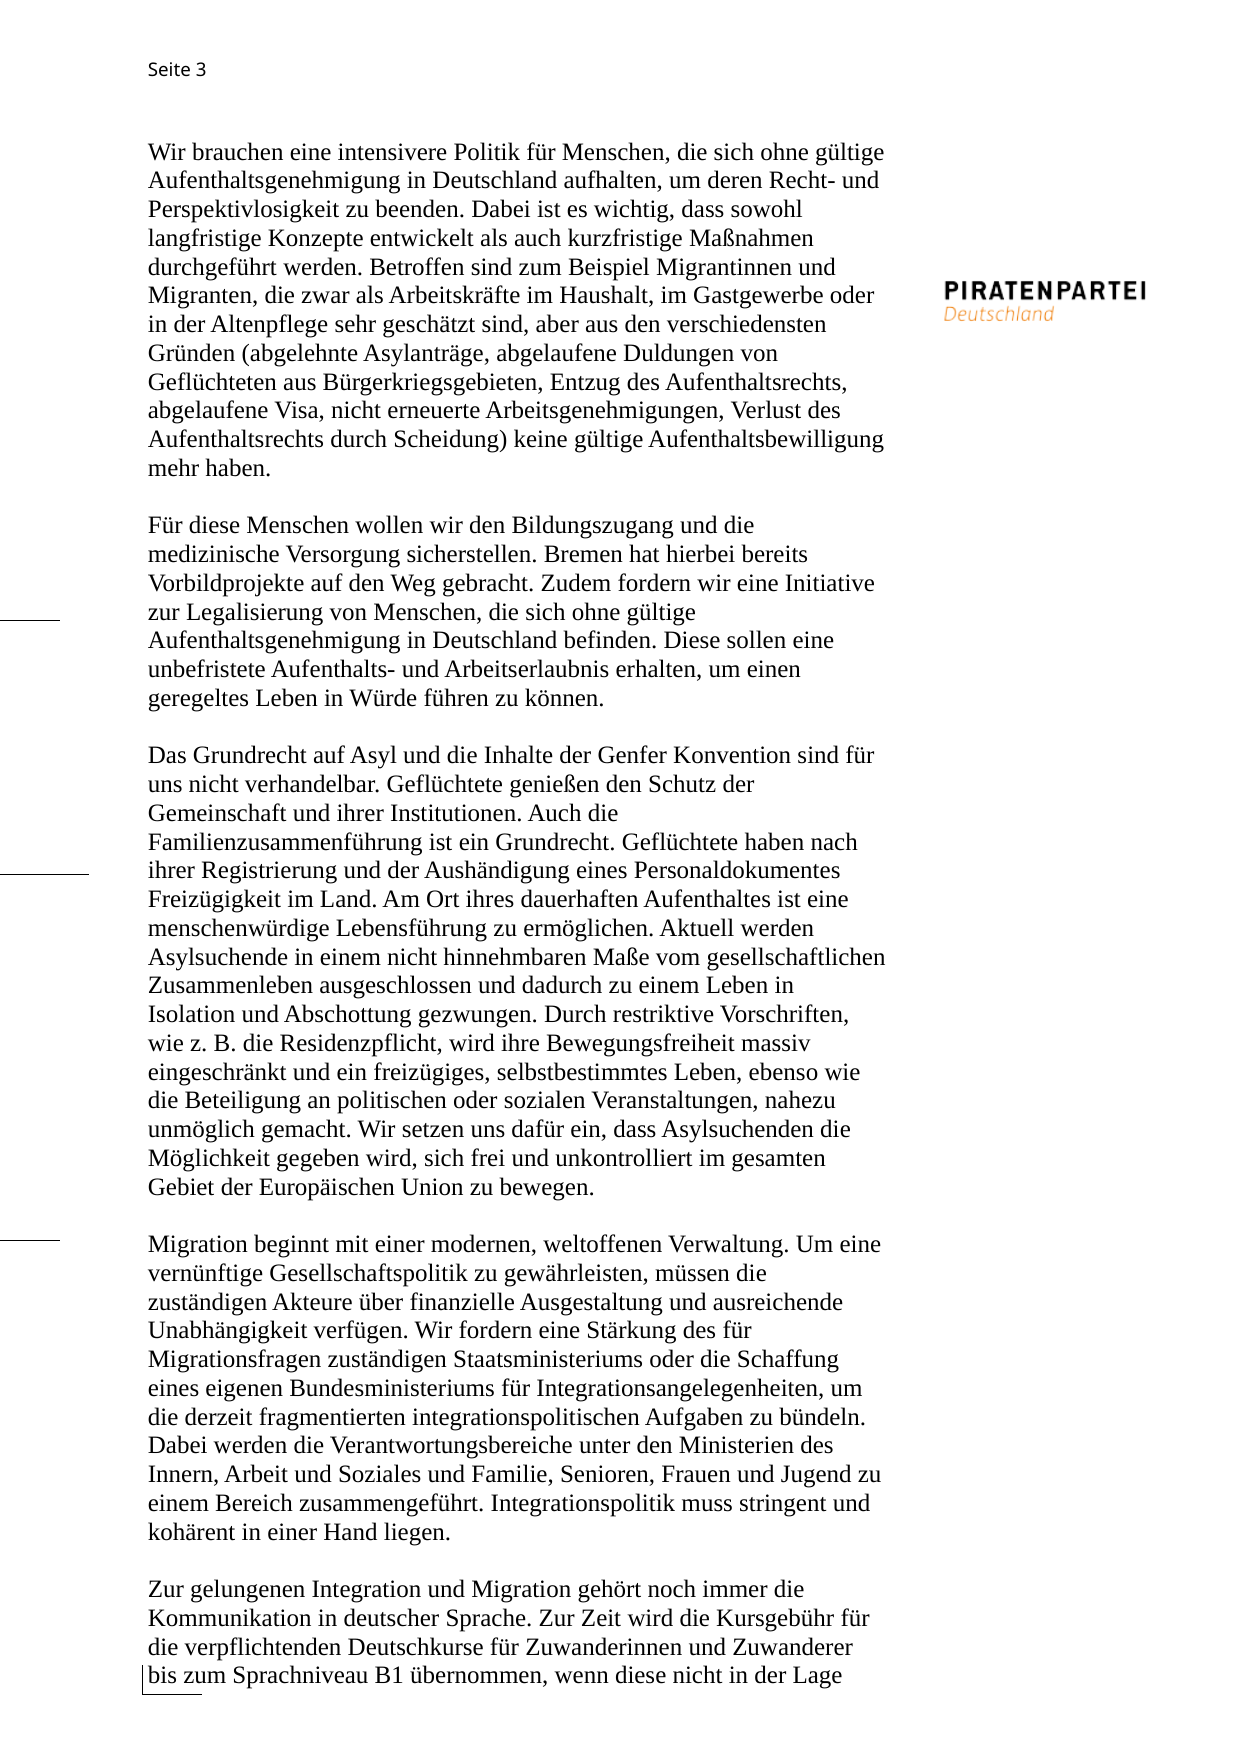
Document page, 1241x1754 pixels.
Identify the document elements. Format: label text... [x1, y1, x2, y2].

text Migration beginnt mit einer modernen, weltoffenen Verwaltung. Um eine vernünftige Gesellschaftspolitik zu gewährleisten, müssen die zuständigen Akteure über finanzielle Ausgestaltung und ausreichende Unabhängigkeit verfügen. Wir fordern eine Stärkung des für Migrationsfragen zuständigen Staatsministeriums oder die Schaffung eines eigenen Bundesministeriums für Integrationsangelegenheiten, um die derzeit fragmentierten integrationspolitischen Aufgaben zu bündeln. Dabei werden die Verantwortungsbereiche unter den Ministerien des Innern, Arbeit und Soziales und Familie, Senioren, Frauen und Jugend zu einem Bereich zusammengeführt. Integrationspolitik muss stringent und kohärent in einer Hand liegen. [148, 1229, 886, 1546]
text Zur gelungenen Integration und Migration gehört noch immer die Kommunikation in deutscher Sprache. Zur Zeit wird die Kursgebühr für die verpflichtenden Deutschkurse für Zuwanderinnen und Zuwanderer bis zum Sprachniveau B1 übernommen, wenn diese nicht in der Lage [148, 1574, 886, 1689]
picture [821, 240, 1241, 361]
text Das Grundrecht auf Asyl und die Inhalte der Genfer Konvention sind für uns nicht verhandelbar. Geflüchtete genießen den Schutz der Gemeinschaft und ihrer Institutionen. Auch die Familienzusammenführung ist ein Grundrecht. Geflüchtete haben nach ihrer Registrierung und der Aushändigung eines Personaldokumentes Freizügigkeit im Land. Am Ort ihres dauerhaften Aufenthaltes ist eine menschenwürdige Lebensführung zu ermöglichen. Aktuell werden Asylsuchende in einem nicht hinnehmbaren Maße vom gesellschaftlichen Zusammenleben ausgeschlossen und dadurch zu einem Leben in Isolation und Abschottung gezwungen. Durch restriktive Vorschriften, wie z. B. die Residenzpflicht, wird ihre Bewegungsfreiheit massiv eingeschränkt und ein freizügiges, selbstbestimmtes Leben, ebenso wie die Beteiligung an politischen oder sozialen Veranstaltungen, nahezu unmöglich gemacht. Wir setzen uns dafür ein, dass Asylsuchenden die Möglichkeit gegeben wird, sich frei und unkontrolliert im gesamten Gebiet der Europäischen Union zu bewegen. [148, 741, 886, 1201]
text Wir brauchen eine intensivere Politik für Menschen, die sich ohne gültige Aufenthaltsgenehmigung in Deutschland aufhalten, um deren Recht- und Perspektivlosigkeit zu beenden. Dabei ist es wichtig, dass sowohl langfristige Konzepte entwickelt als auch kurzfristige Maßnahmen durchgeführt werden. Betroffen sind zum Beispiel Migrantinnen und Migranten, die zwar als Arbeitskräfte im Haushalt, im Gastgewerbe oder in der Altenpflege sehr geschätzt sind, aber aus den verschiedensten Gründen (abgelehnte Asylanträge, abgelaufene Duldungen von Geflüchteten aus Bürgerkriegsgebieten, Entzug des Aufenthaltsrechts, abgelaufene Visa, nicht erneuerte Arbeitsgenehmigungen, Verlust des Aufenthaltsrechts durch Scheidung) keine gültige Aufenthaltsbewilligung mehr haben. [148, 137, 886, 482]
text Für diese Menschen wollen wir den Bildungszugang und die medizinische Versorgung sicherstellen. Bremen hat hierbei bereits Vorbildprojekte auf den Weg gebracht. Zudem fordern wir eine Initiative zur Legalisierung von Menschen, die sich ohne gültige Aufenthaltsgenehmigung in Deutschland befinden. Diese sollen eine unbefristete Aufenthalts- und Arbeitserlaubnis erhalten, um einen geregeltes Leben in Würde führen zu können. [148, 511, 886, 712]
